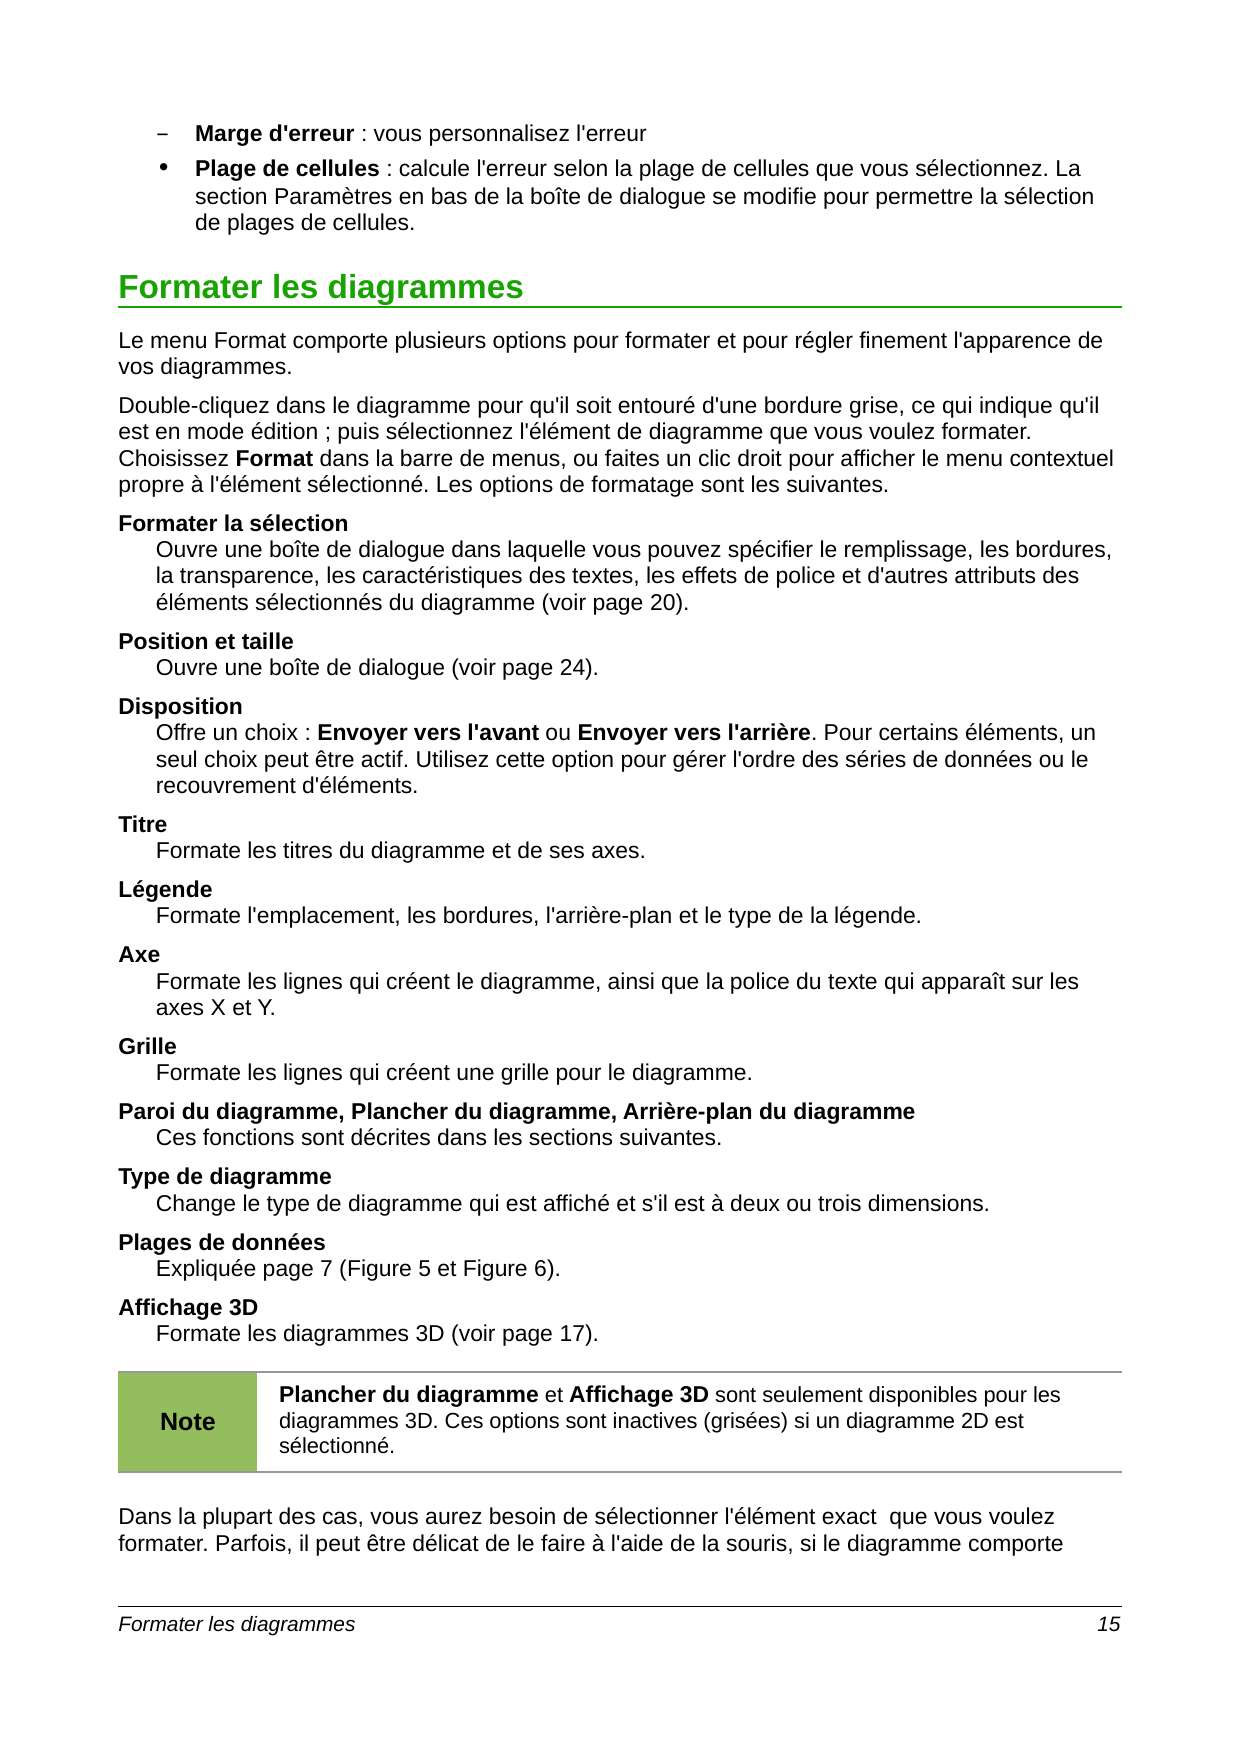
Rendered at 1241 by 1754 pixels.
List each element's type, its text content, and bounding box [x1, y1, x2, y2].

text Disposition [118, 693, 1122, 719]
text Type de diagramme [118, 1163, 1122, 1189]
text Ces fonctions sont décrites dans les sections suivantes. [156, 1124, 1122, 1151]
text Formate l'emplacement, les bordures, l'arrière-plan et le type de la légende. [156, 902, 1122, 929]
text Grille [118, 1033, 1122, 1059]
text Ouvre une boîte de dialogue (voir page 24). [156, 654, 1122, 680]
text Titre [118, 811, 1122, 837]
text Paroi du diagramme, Plancher du diagramme, Arrière-plan du diagramme [118, 1098, 1122, 1124]
text Double-cliquez dans le diagramme pour qu'il soit entouré d'une bordure grise, ce qui indique qu'il est en mode édition ; puis sélectionnez l'élément de diagramme que vous voulez formater. Choisissez Format dans la barre de menus, ou faites un clic droit pour afficher le menu contextuel propre à l'élément sélectionné. Les options de formatage sont les suivantes. [118, 392, 1122, 497]
text Formater la sélection [118, 510, 1122, 536]
subtitle Formater les diagrammes [118, 267, 1122, 306]
text Ouvre une boîte de dialogue dans laquelle vous pouvez spécifier le remplissage, les bordures, la transparence, les caractéristiques des textes, les effets de police et d'autres attributs des éléments sélectionnés du diagramme (voir page 20). [156, 536, 1122, 615]
text Change le type de diagramme qui est affiché et s'il est à deux ou trois dimensions. [156, 1189, 1122, 1216]
list Marge d'erreur : vous personnalisez l'erreur [156, 118, 1122, 147]
table_header Plancher du diagramme et Affichage 3D sont seulement disponibles pour les diagrammes 3D. Ces options sont inactives (grisées) si un diagramme 2D est sélectionné. [258, 1373, 1122, 1471]
text Formate les lignes qui créent une grille pour le diagramme. [156, 1059, 1122, 1086]
text Plages de données [118, 1228, 1122, 1255]
text Le menu Format comporte plusieurs options pour formater et pour régler finement l'apparence de vos diagrammes. [118, 327, 1122, 379]
table_header Note [118, 1373, 257, 1471]
text Dans la plupart des cas, vous aurez besoin de sélectionner l'élément exact que vous voulez formater. Parfois, il peut être délicat de le faire à l'aide de la souris, si le diagramme comporte [118, 1503, 1122, 1556]
text Affichage 3D [118, 1294, 1122, 1320]
list Plage de cellules : calcule l'erreur selon la plage de cellules que vous sélectionnez. La section Paramètres en bas de la boîte de dialogue se modifie pour permettre la sélection de plages de cellules. [156, 153, 1122, 235]
text Formate les lignes qui créent le diagramme, ainsi que la police du texte qui apparaît sur les axes X et Y. [156, 968, 1122, 1020]
text Formate les titres du diagramme et de ses axes. [156, 837, 1122, 863]
text Légende [118, 876, 1122, 902]
text Position et taille [118, 628, 1122, 654]
text Expliquée page 7 (Figure 5 et Figure 6). [156, 1255, 1122, 1281]
text Offre un choix : Envoyer vers l'avant ou Envoyer vers l'arrière. Pour certains éléments, un seul choix peut être actif. Utilisez cette option pour gérer l'ordre des séries de données ou le recouvrement d'éléments. [156, 719, 1122, 798]
text Formate les diagrammes 3D (voir page 17). [156, 1320, 1122, 1346]
text Axe [118, 941, 1122, 968]
